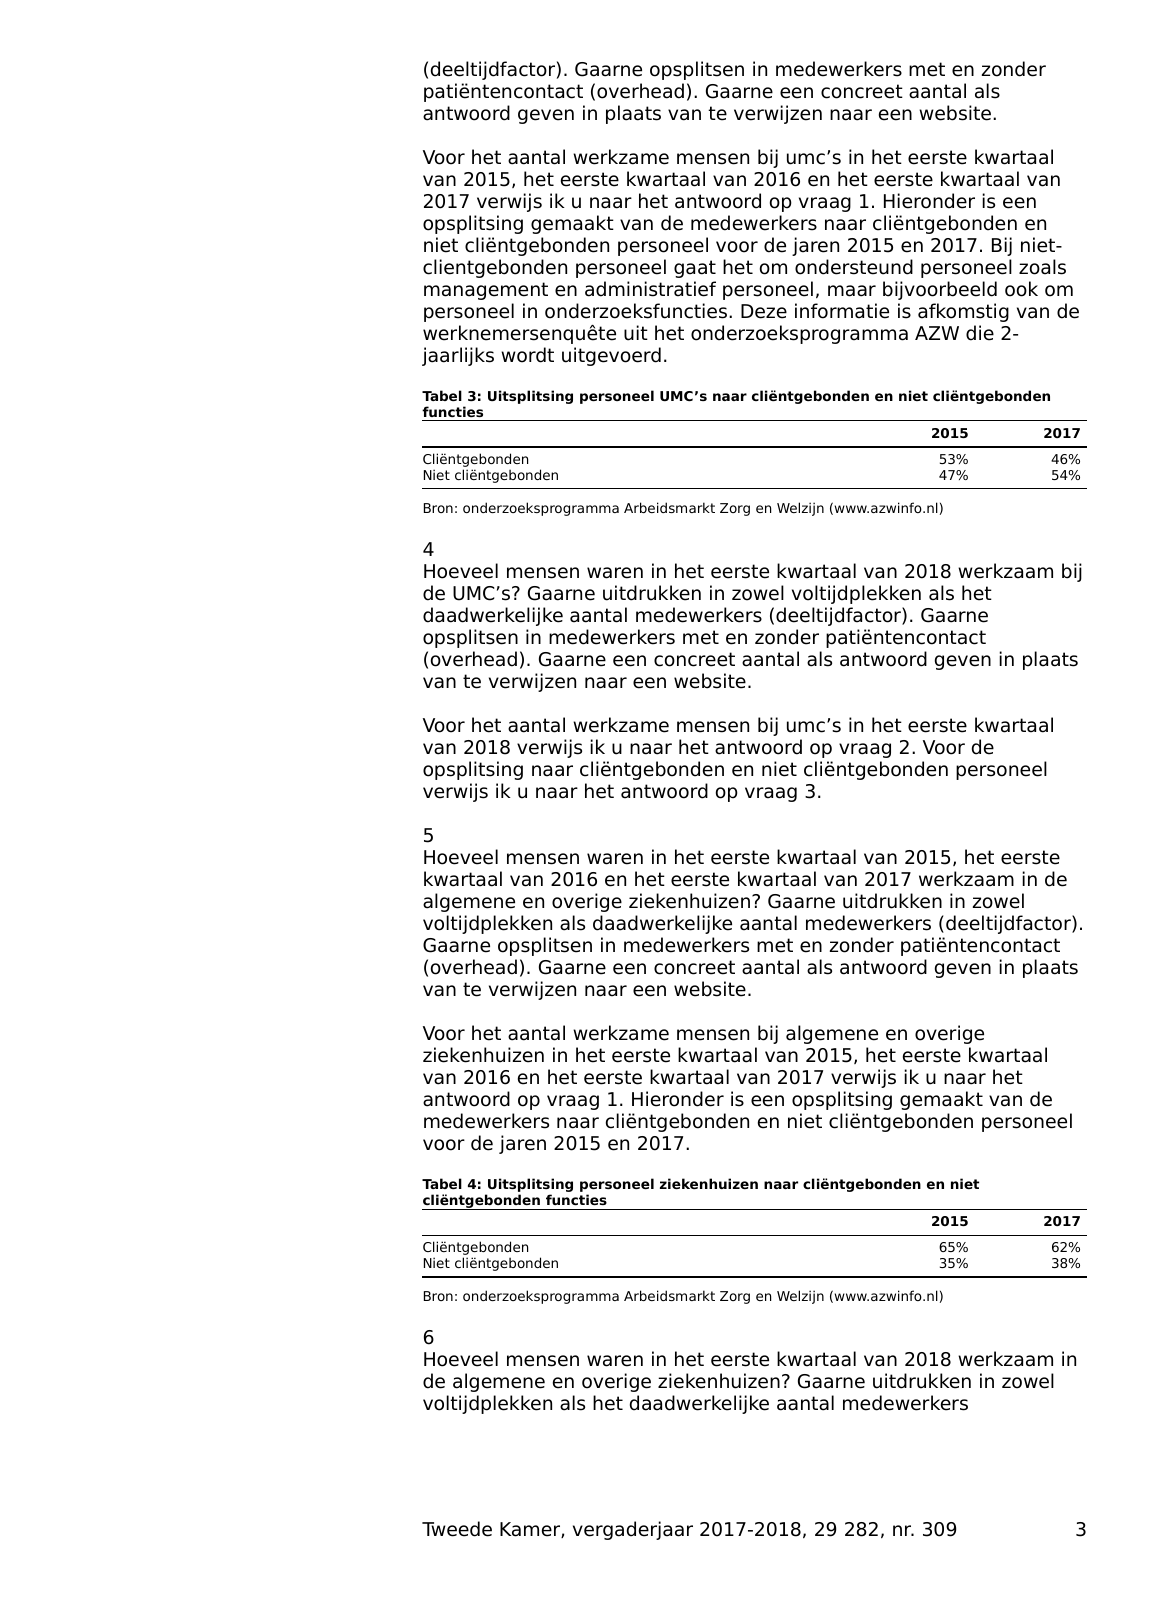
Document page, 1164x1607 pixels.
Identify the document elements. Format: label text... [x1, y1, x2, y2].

text 4 [422, 539, 1087, 561]
text Hoeveel mensen waren in het eerste kwartaal van 2015, het eerste kwartaal van 2016 en het eerste kwartaal van 2017 werkzaam in de algemene en overige ziekenhuizen? Gaarne uitdrukken in zowel voltijdplekken als daadwerkelijke aantal medewerkers (deeltijdfactor). Gaarne opsplitsen in medewerkers met en zonder patiëntencontact (overhead). Gaarne een concreet aantal als antwoord geven in plaats van te verwijzen naar een website. [422, 847, 1087, 1001]
text Hoeveel mensen waren in het eerste kwartaal van 2018 werkzaam bij de UMC’s? Gaarne uitdrukken in zowel voltijdplekken als het daadwerkelijke aantal medewerkers (deeltijdfactor). Gaarne opsplitsen in medewerkers met en zonder patiëntencontact (overhead). Gaarne een concreet aantal als antwoord geven in plaats van te verwijzen naar een website. [422, 561, 1087, 693]
text Hoeveel mensen waren in het eerste kwartaal van 2018 werkzaam in de algemene en overige ziekenhuizen? Gaarne uitdrukken in zowel voltijdplekken als het daadwerkelijke aantal medewerkers [422, 1349, 1087, 1415]
table_cell [422, 1210, 856, 1234]
table_cell Cliëntgebonden [422, 1236, 856, 1256]
table_cell Bron: onderzoeksprogramma Arbeidsmarkt Zorg en Welzijn (www.azwinfo.nl) [422, 1278, 1087, 1305]
table_cell 46% [974, 448, 1087, 468]
table_header Tabel 4: Uitsplitsing personeel ziekenhuizen naar cliëntgebonden en niet cliëntgebonden functies [422, 1177, 1087, 1208]
text Voor het aantal werkzame mensen bij algemene en overige ziekenhuizen in het eerste kwartaal van 2015, het eerste kwartaal van 2016 en het eerste kwartaal van 2017 verwijs ik u naar het antwoord op vraag 1. Hieronder is een opsplitsing gemaakt van de medewerkers naar cliëntgebonden en niet cliëntgebonden personeel voor de jaren 2015 en 2017. [422, 1023, 1087, 1155]
table_cell 54% [974, 468, 1087, 488]
text (deeltijdfactor). Gaarne opsplitsen in medewerkers met en zonder patiëntencontact (overhead). Gaarne een concreet aantal als antwoord geven in plaats van te verwijzen naar een website. [422, 59, 1087, 125]
table_cell [422, 421, 856, 446]
text Voor het aantal werkzame mensen bij umc’s in het eerste kwartaal van 2018 verwijs ik u naar het antwoord op vraag 2. Voor de opsplitsing naar cliëntgebonden en niet cliëntgebonden personeel verwijs ik u naar het antwoord op vraag 3. [422, 715, 1087, 803]
table_cell 65% [856, 1236, 974, 1256]
table_cell 62% [974, 1236, 1087, 1256]
table_cell 2017 [974, 1210, 1087, 1234]
table_cell Cliëntgebonden [422, 448, 856, 468]
table_cell 38% [974, 1256, 1087, 1276]
table_cell 2015 [856, 421, 974, 446]
table_cell 2015 [856, 1210, 974, 1234]
table_cell 53% [856, 448, 974, 468]
table_cell 35% [856, 1256, 974, 1276]
table_cell 2017 [974, 421, 1087, 446]
text 5 [422, 825, 1087, 847]
table_cell Niet cliëntgebonden [422, 1256, 856, 1276]
text Voor het aantal werkzame mensen bij umc’s in het eerste kwartaal van 2015, het eerste kwartaal van 2016 en het eerste kwartaal van 2017 verwijs ik u naar het antwoord op vraag 1. Hieronder is een opsplitsing gemaakt van de medewerkers naar cliëntgebonden en niet cliëntgebonden personeel voor de jaren 2015 en 2017. Bij niet-clientgebonden personeel gaat het om ondersteund personeel zoals management en administratief personeel, maar bijvoorbeeld ook om personeel in onderzoeksfuncties. Deze informatie is afkomstig van de werknemersenquête uit het onderzoeksprogramma AZW die 2-jaarlijks wordt uitgevoerd. [422, 147, 1087, 367]
table_header Tabel 3: Uitsplitsing personeel UMC’s naar cliëntgebonden en niet cliëntgebonden functies [422, 389, 1087, 420]
table_cell 47% [856, 468, 974, 488]
table_cell Niet cliëntgebonden [422, 468, 856, 488]
text 6 [422, 1327, 1087, 1349]
table_cell Bron: onderzoeksprogramma Arbeidsmarkt Zorg en Welzijn (www.azwinfo.nl) [422, 489, 1087, 517]
